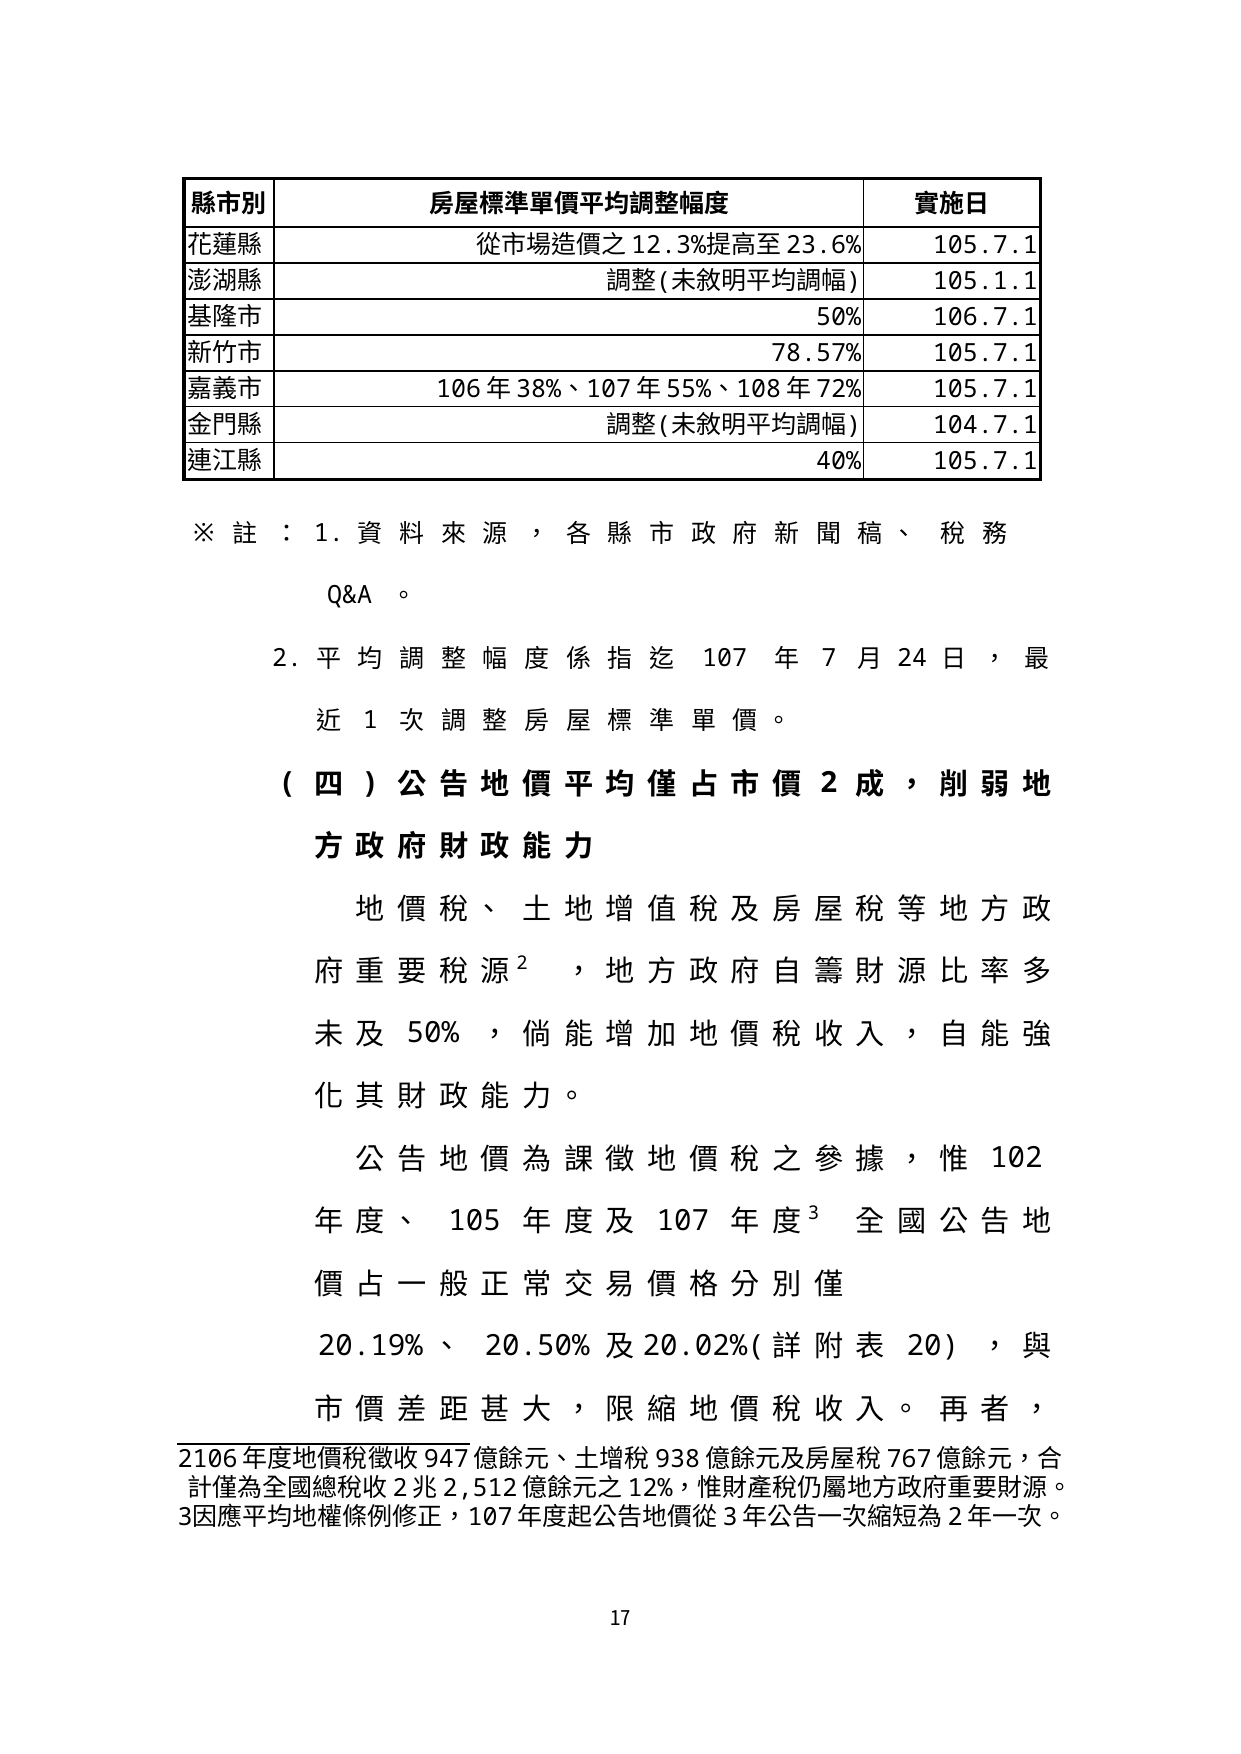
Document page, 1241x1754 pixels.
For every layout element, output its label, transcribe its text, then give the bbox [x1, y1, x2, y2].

table_cell 78.57% [275, 336, 863, 370]
table_header 房屋標準單價平均調整幅度 [275, 180, 863, 226]
table_cell 105.7.1 [864, 336, 1039, 370]
table_cell 澎湖縣 [186, 264, 273, 298]
table_cell 金門縣 [186, 407, 273, 442]
table_cell 105.7.1 [864, 443, 1039, 478]
text 地價稅、土地增值稅及房屋稅等地方政府重要稅源，地方政府自籌財源比率多未及50%，倘能增加地價稅收入，自能強化其財政能力。 [271, 865, 1058, 1115]
table_cell 調整(未敘明平均調幅) [275, 407, 863, 442]
text ※註：1.資料來源，各縣市政府新聞稿、稅務Q&A。 [183, 490, 1058, 615]
text 公告地價為課徵地價稅之參據，惟102年度、105年度及107年度全國公告地價占一般正常交易價格分別僅20.19%、20.50%及20.02%(詳附表20)，與市價差距甚大，限縮地價稅收入。再者， [271, 1115, 1058, 1427]
table_cell 花蓮縣 [186, 228, 273, 262]
table_header 實施日 [864, 180, 1039, 226]
table_cell 105.7.1 [864, 372, 1039, 406]
text 106年度地價稅徵收947億餘元、土增稅938億餘元及房屋稅767億餘元，合計僅為全國總稅收2兆2,512億餘元之12%，惟財產稅仍屬地方政府重要財源。 [177, 1444, 1063, 1502]
table_cell 106年38%、107年55%、108年72% [275, 372, 863, 406]
table_cell 104.7.1 [864, 407, 1039, 442]
table_cell 105.7.1 [864, 228, 1039, 262]
text (四)公告地價平均僅占市價2成，削弱地方政府財政能力 [242, 740, 1058, 865]
table_cell 基隆市 [186, 300, 273, 334]
table_cell 從市場造價之12.3%提高至23.6% [275, 228, 863, 262]
table_cell 連江縣 [186, 443, 273, 478]
table_cell 新竹市 [186, 336, 273, 370]
table_cell 106.7.1 [864, 300, 1039, 334]
table_cell 105.1.1 [864, 264, 1039, 298]
table_header 縣市別 [186, 180, 273, 226]
text 2.平均調整幅度係指迄107年7月24日，最近1次調整房屋標準單價。 [256, 615, 1058, 740]
table_cell 嘉義市 [186, 372, 273, 406]
table_cell 50% [275, 300, 863, 334]
table_cell 40% [275, 443, 863, 478]
table_cell 調整(未敘明平均調幅) [275, 264, 863, 298]
text 因應平均地權條例修正，107年度起公告地價從3年公告一次縮短為2年一次。 [177, 1502, 1063, 1532]
